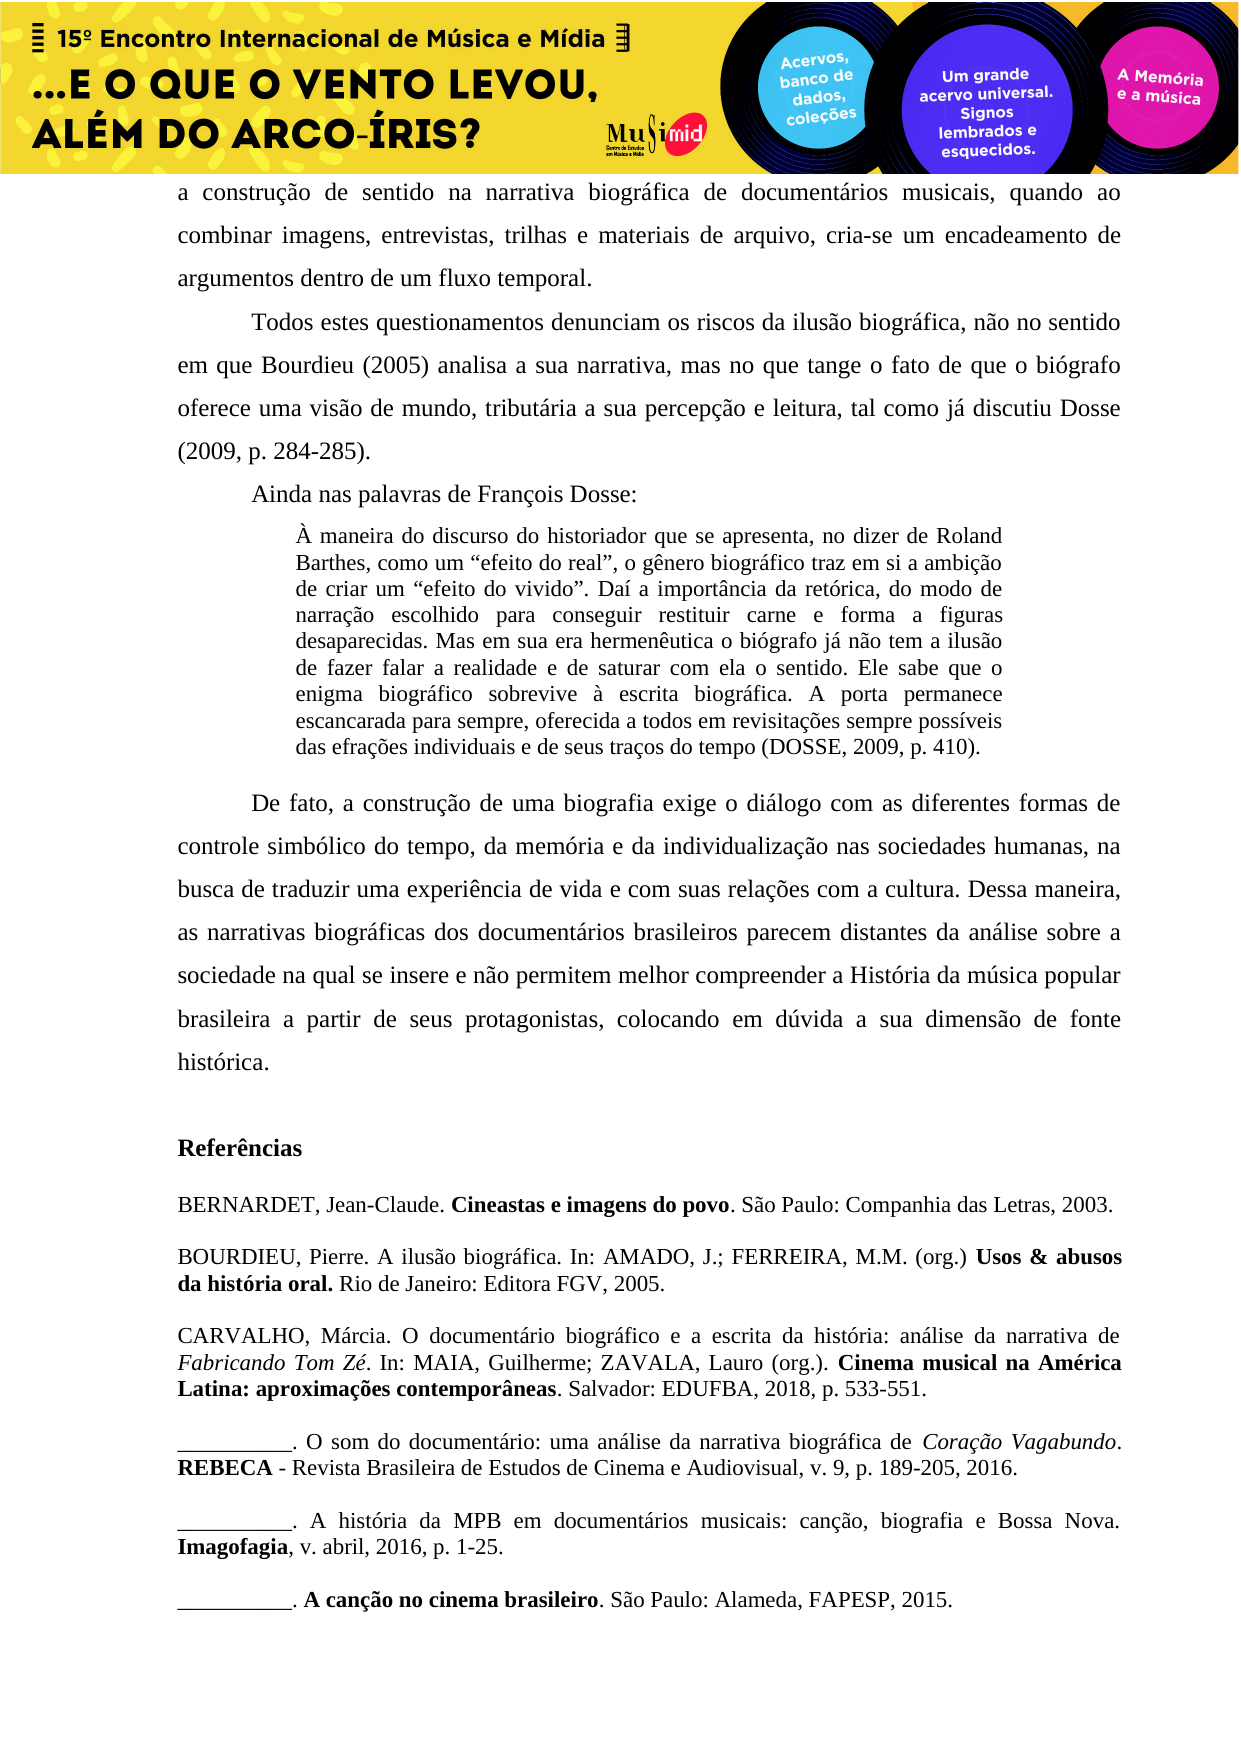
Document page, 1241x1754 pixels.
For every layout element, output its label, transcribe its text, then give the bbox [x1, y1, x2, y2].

text De fato, a construção de uma biografia exige o diálogo com as diferentes formas de controle simbólico do tempo, da memória e da individualização nas sociedades humanas, na busca de traduzir uma experiência de vida e com suas relações com a cultura. Dessa maneira, as narrativas biográficas dos documentários brasileiros parecem distantes da análise sobre a sociedade na qual se insere e não permitem melhor compreender a História da música popular brasileira a partir de seus protagonistas, colocando em dúvida a sua dimensão de fonte histórica. [177, 788, 1122, 1076]
text __________. A canção no cinema brasileiro. São Paulo: Alameda, FAPESP, 2015. [177, 1586, 1122, 1612]
text __________. O som do documentário: uma análise da narrativa biográfica de Coração Vagabundo. REBECA - Revista Brasileira de Estudos de Cinema e Audiovisual, v. 9, p. 189-205, 2016. [177, 1428, 1122, 1481]
text Ainda nas palavras de François Dosse: [177, 479, 1122, 508]
text Referências [177, 1133, 1122, 1162]
picture [0, 2, 1239, 174]
text __________. A história da MPB em documentários musicais: canção, biografia e Bossa Nova. Imagofagia, v. abril, 2016, p. 1-25. [177, 1507, 1122, 1559]
text Todos estes questionamentos denunciam os riscos da ilusão biográfica, não no sentido em que Bourdieu (2005) analisa a sua narrativa, mas no que tange o fato de que o biógrafo oferece uma visão de mundo, tributária a sua percepção e leitura, tal como já discutiu Dosse (2009, p. 284-285). [177, 307, 1122, 465]
text a construção de sentido na narrativa biográfica de documentários musicais, quando ao combinar imagens, entrevistas, trilhas e materiais de arquivo, cria-se um encadeamento de argumentos dentro de um fluxo temporal. [177, 177, 1122, 292]
text À maneira do discurso do historiador que se apresenta, no dizer de Roland Barthes, como um “efeito do real”, o gênero biográfico traz em si a ambição de criar um “efeito do vivido”. Daí a importância da retórica, do modo de narração escolhido para conseguir restituir carne e forma a figuras desaparecidas. Mas em sua era hermenêutica o biógrafo já não tem a ilusão de fazer falar a realidade e de saturar com ela o sentido. Ele sabe que o enigma biográfico sobrevive à escrita biográfica. A porta permanece escancarada para sempre, oferecida a todos em revisitações sempre possíveis das efrações individuais e de seus traços do tempo (DOSSE, 2009, p. 410). [295, 522, 1004, 759]
text BERNARDET, Jean-Claude. Cineastas e imagens do povo. São Paulo: Companhia das Letras, 2003. [177, 1191, 1122, 1217]
text CARVALHO, Márcia. O documentário biográfico e a escrita da história: análise da narrativa de Fabricando Tom Zé. In: MAIA, Guilherme; ZAVALA, Lauro (org.). Cinema musical na América Latina: aproximações contemporâneas. Salvador: EDUFBA, 2018, p. 533-551. [177, 1322, 1122, 1401]
text BOURDIEU, Pierre. A ilusão biográfica. In: AMADO, J.; FERREIRA, M.M. (org.) Usos & abusos da história oral. Rio de Janeiro: Editora FGV, 2005. [177, 1243, 1122, 1296]
